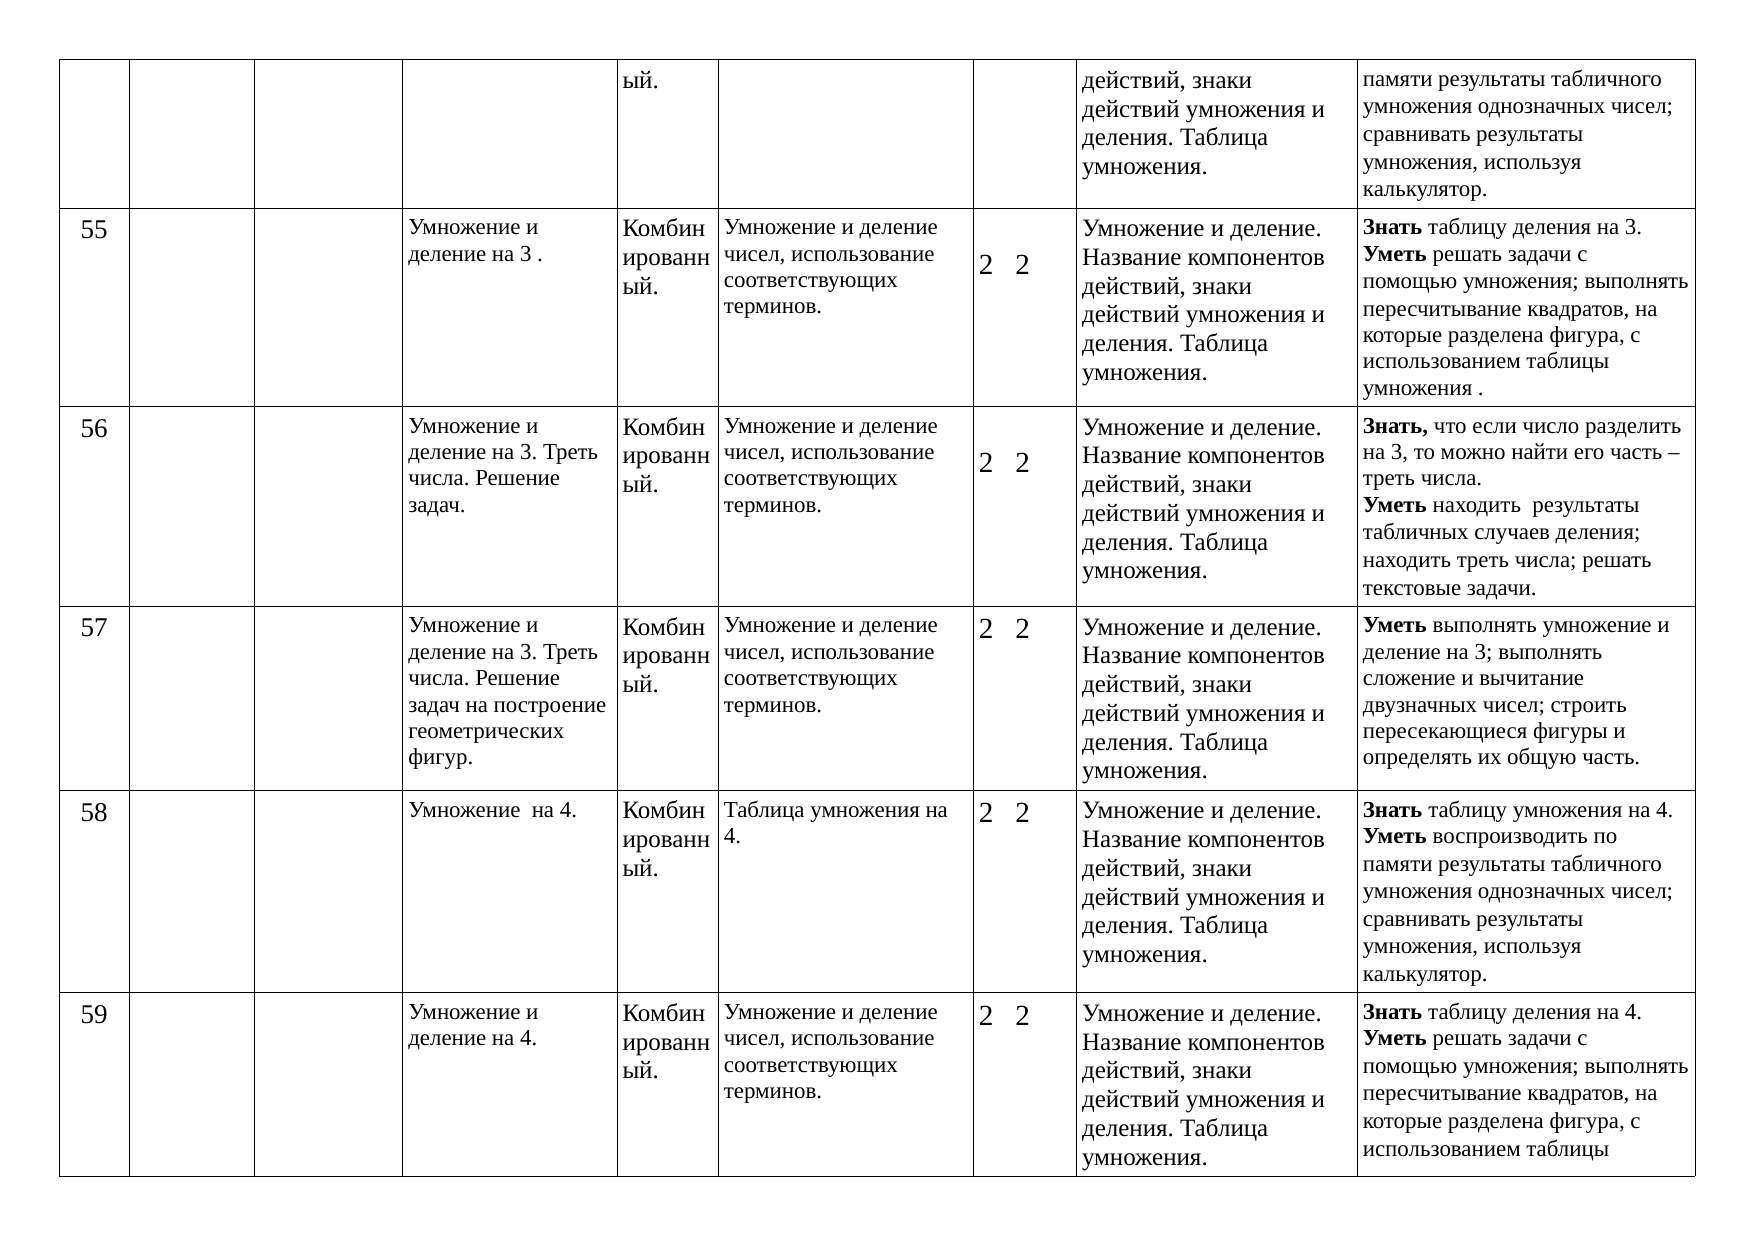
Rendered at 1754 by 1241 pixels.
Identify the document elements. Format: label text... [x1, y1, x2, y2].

table_cell Умножение и деление. Название компонентов действий, знаки действий умножения и деления. Таблица умножения. [1077, 993, 1357, 1176]
table_cell Умножение и деление. Название компонентов действий, знаки действий умножения и деления. Таблица умножения. [1077, 607, 1357, 790]
table_cell Комбинированный. [618, 993, 718, 1176]
table_cell Умножение и деление. Название компонентов действий, знаки действий умножения и деления. Таблица умножения. [1077, 791, 1357, 992]
table_cell [130, 993, 254, 1176]
table_cell Умножение и деление чисел, использование соответствующих терминов. [719, 407, 973, 606]
table_cell 57 [60, 607, 129, 790]
table_cell Умножение и деление чисел, использование соответствующих терминов. [719, 209, 973, 406]
table_cell ый. [618, 60, 718, 207]
table_cell [255, 60, 402, 207]
table_cell [255, 607, 402, 790]
table_cell Умножение и деление на 3. Треть числа. Решение задач на построение геометрических фигур. [403, 607, 617, 790]
table_cell Умножение на 4. [403, 791, 617, 992]
table_cell памяти результаты табличного умножения однозначных чисел; сравнивать результаты умножения, используя калькулятор. [1358, 60, 1695, 207]
table_cell Умножение и деление чисел, использование соответствующих терминов. [719, 607, 973, 790]
table_cell [255, 407, 402, 606]
table_cell [130, 607, 254, 790]
table_cell Комбинированный. [618, 407, 718, 606]
table_cell [974, 60, 1076, 207]
table_cell 2 2 [974, 209, 1076, 406]
table_cell Комбинированный. [618, 209, 718, 406]
table_cell [255, 209, 402, 406]
table_cell действий, знаки действий умножения и деления. Таблица умножения. [1077, 60, 1357, 207]
table_cell 2 2 [974, 993, 1076, 1176]
table_cell [130, 209, 254, 406]
table_cell Комбинированный. [618, 791, 718, 992]
table_cell [130, 60, 254, 207]
table_cell 56 [60, 407, 129, 606]
table_cell [130, 407, 254, 606]
table_cell [130, 791, 254, 992]
table_cell 59 [60, 993, 129, 1176]
table_cell Знать таблицу деления на 3. Уметь решать задачи с помощью умножения; выполнять пересчитывание квадратов, на которые разделена фигура, с использованием таблицы умножения . [1358, 209, 1695, 406]
table_cell 2 2 [974, 407, 1076, 606]
table_cell 55 [60, 209, 129, 406]
table_cell Знать, что если число разделить на 3, то можно найти его часть – треть числа. Уметь находить результаты табличных случаев деления; находить треть числа; решать текстовые задачи. [1358, 407, 1695, 606]
table_cell Умножение и деление на 3 . [403, 209, 617, 406]
table_cell Комбинированный. [618, 607, 718, 790]
table_cell Умножение и деление на 3. Треть числа. Решение задач. [403, 407, 617, 606]
table_cell [255, 791, 402, 992]
table_cell Знать таблицу деления на 4. Уметь решать задачи с помощью умножения; выполнять пересчитывание квадратов, на которые разделена фигура, с использованием таблицы [1358, 993, 1695, 1176]
table_cell Умножение и деление на 4. [403, 993, 617, 1176]
table_cell Знать таблицу умножения на 4. Уметь воспроизводить по памяти результаты табличного умножения однозначных чисел; сравнивать результаты умножения, используя калькулятор. [1358, 791, 1695, 992]
table_cell 2 2 [974, 791, 1076, 992]
table_cell [403, 60, 617, 207]
table_cell [255, 993, 402, 1176]
table_cell Умножение и деление. Название компонентов действий, знаки действий умножения и деления. Таблица умножения. [1077, 209, 1357, 406]
table_cell Таблица умножения на 4. [719, 791, 973, 992]
table_cell Умножение и деление. Название компонентов действий, знаки действий умножения и деления. Таблица умножения. [1077, 407, 1357, 606]
table_cell 58 [60, 791, 129, 992]
table_cell [719, 60, 973, 207]
table_cell [60, 60, 129, 207]
table_cell 2 2 [974, 607, 1076, 790]
table_cell Умножение и деление чисел, использование соответствующих терминов. [719, 993, 973, 1176]
table_cell Уметь выполнять умножение и деление на 3; выполнять сложение и вычитание двузначных чисел; строить пересекающиеся фигуры и определять их общую часть. [1358, 607, 1695, 790]
